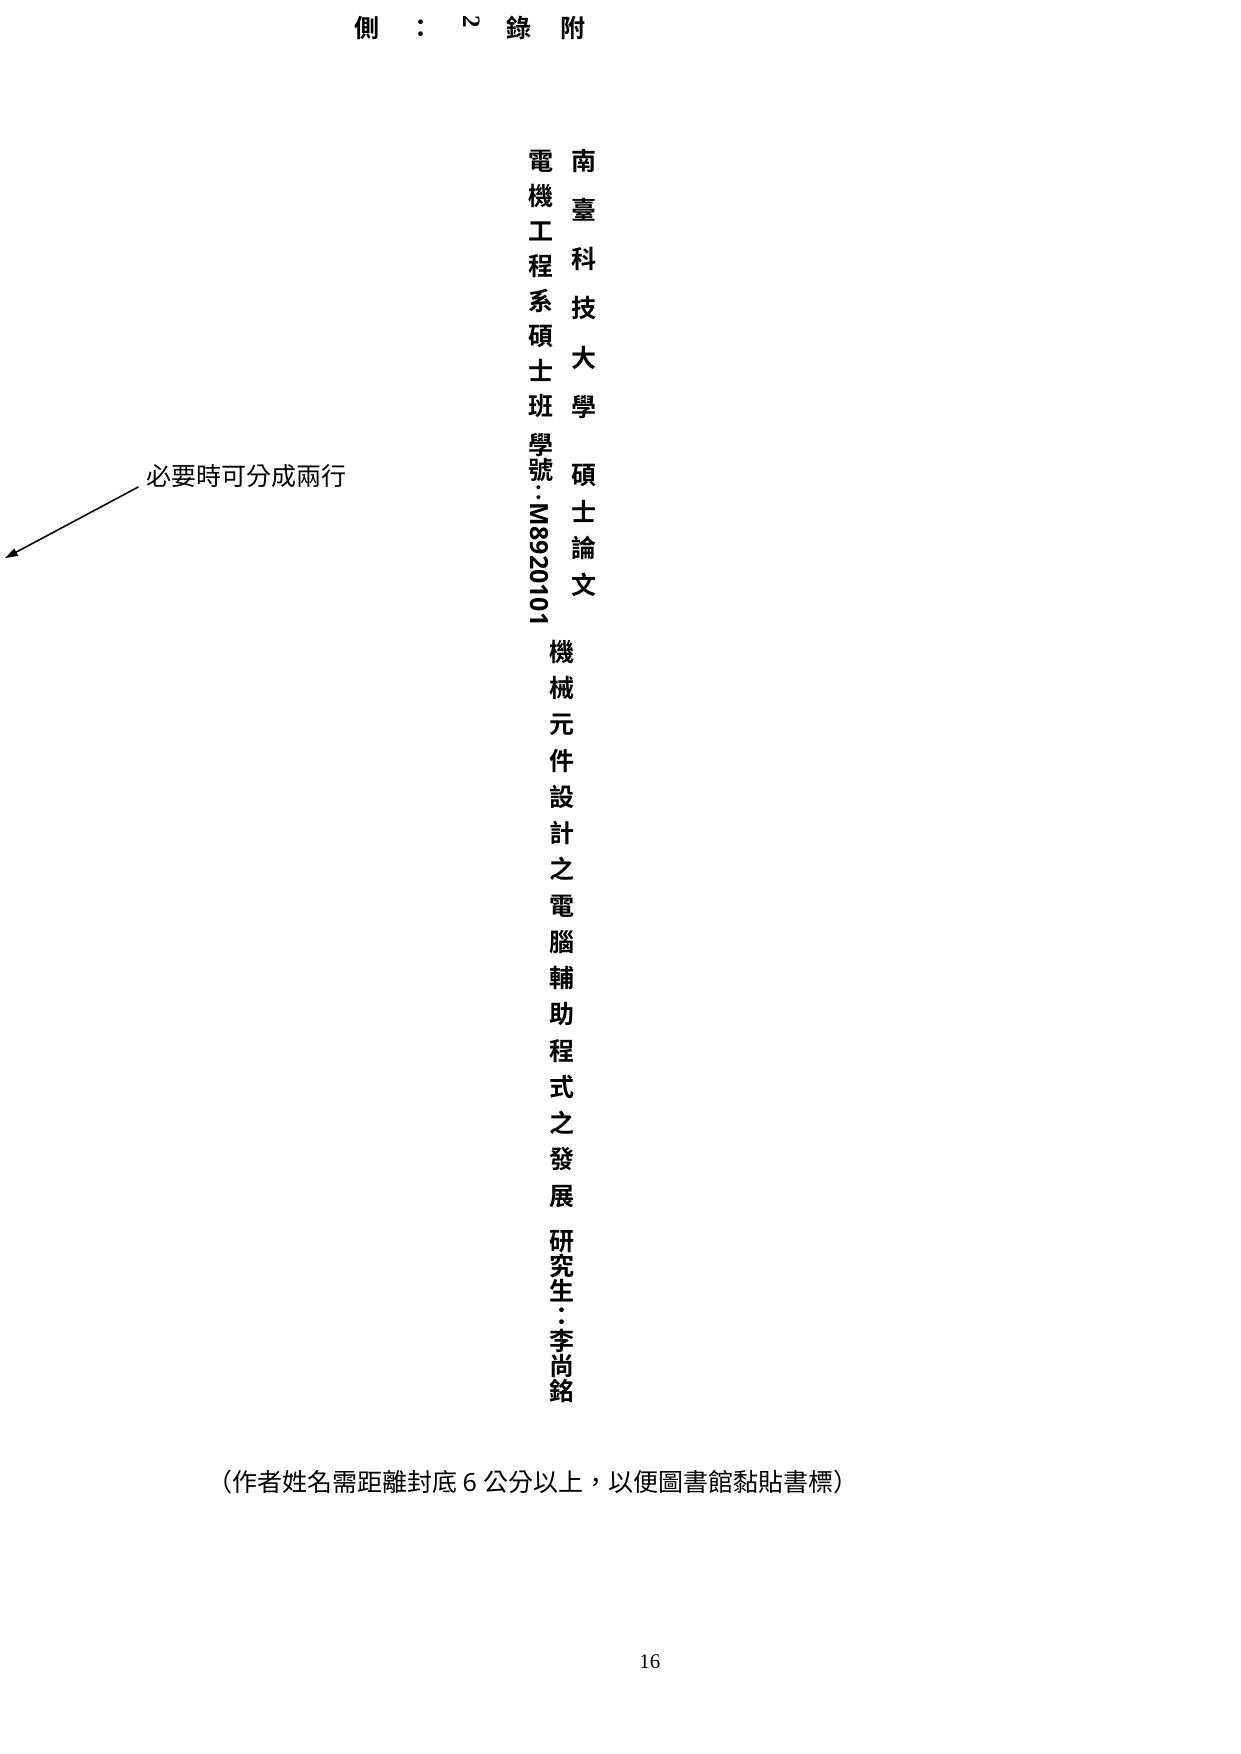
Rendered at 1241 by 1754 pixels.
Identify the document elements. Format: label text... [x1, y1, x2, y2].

table_cell 研究生：李尚銘 [517, 1208, 607, 1429]
table_header 南臺科技大學 [562, 148, 607, 419]
table_cell 學號：M8920101 [517, 419, 562, 639]
table_header 電機工程系碩士班 [517, 148, 562, 419]
table_header 電機工程系碩士班 [347, 0, 599, 56]
table_cell 機械元件設計之電腦輔助程式之發展 [517, 639, 607, 1208]
table_cell 碩 士 論 文 [562, 419, 607, 639]
text （作者姓名需距離封底 6 公分以上，以便圖書館黏貼書標） [207, 1463, 1092, 1499]
